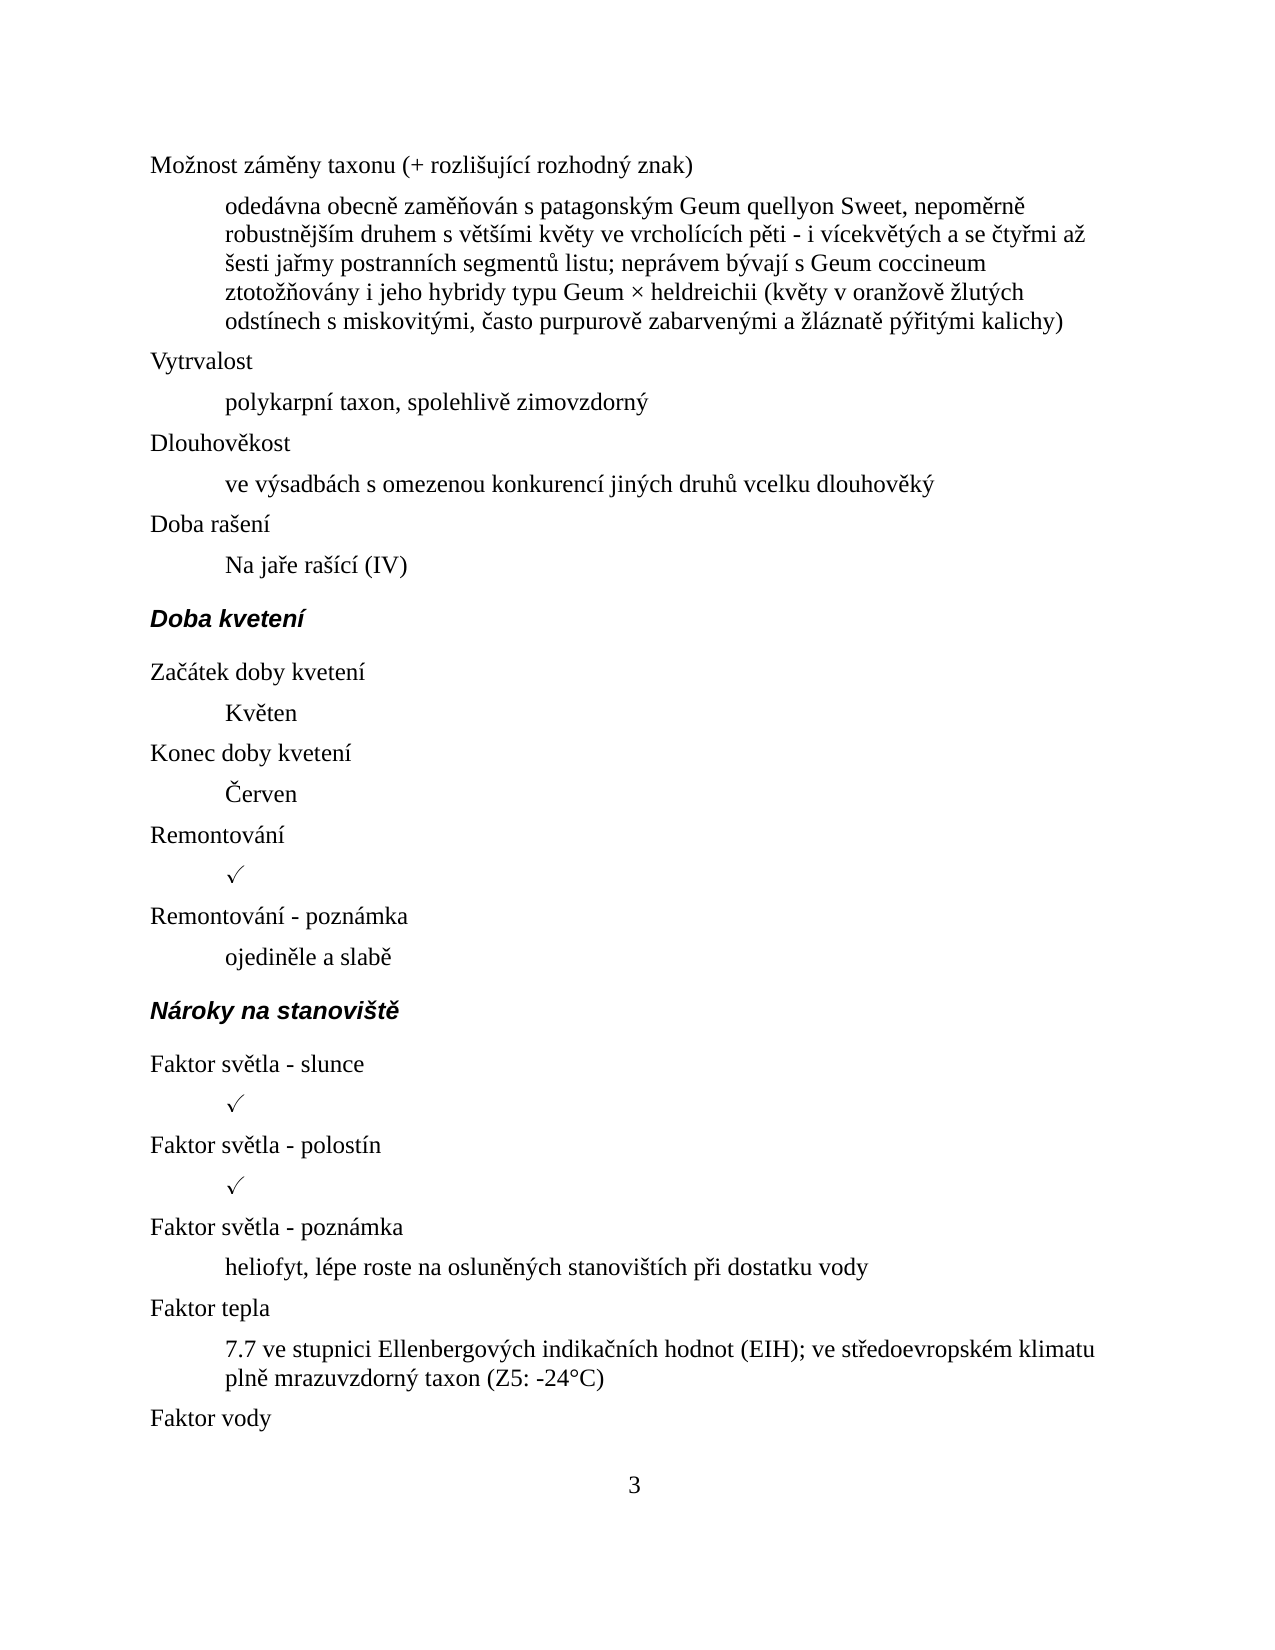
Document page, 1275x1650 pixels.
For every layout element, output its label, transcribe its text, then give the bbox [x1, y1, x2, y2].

text ✓ [225, 1171, 1125, 1200]
text Faktor světla - polostín [150, 1130, 1125, 1159]
subtitle Doba kvetení [150, 604, 1125, 632]
text Faktor světla - poznámka [150, 1212, 1125, 1240]
subtitle Nároky na stanoviště [150, 996, 1125, 1024]
text heliofyt, lépe roste na osluněných stanovištích při dostatku vody [225, 1252, 1125, 1281]
text Faktor tepla [150, 1293, 1125, 1322]
text Faktor vody [150, 1403, 1125, 1432]
text Na jaře rašící (IV) [225, 550, 1125, 579]
text Možnost záměny taxonu (+ rozlišující rozhodný znak) [150, 150, 1125, 179]
text Remontování [150, 820, 1125, 848]
text Vytrvalost [150, 346, 1125, 375]
text Konec doby kvetení [150, 738, 1125, 767]
text Faktor světla - slunce [150, 1049, 1125, 1077]
text ✓ [225, 861, 1125, 889]
text ojediněle a slabě [225, 942, 1125, 971]
text Začátek doby kvetení [150, 657, 1125, 686]
text ✓ [225, 1089, 1125, 1118]
text Remontování - poznámka [150, 901, 1125, 930]
text 7.7 ve stupnici Ellenbergových indikačních hodnot (EIH); ve středoevropském klimatu plně mrazuvzdorný taxon (Z5: -24°C) [225, 1334, 1125, 1391]
text Doba rašení [150, 509, 1125, 538]
text Červen [225, 779, 1125, 808]
text Dlouhověkost [150, 428, 1125, 457]
text polykarpní taxon, spolehlivě zimovzdorný [225, 387, 1125, 416]
text odedávna obecně zaměňován s patagonským Geum quellyon Sweet, nepoměrně robustnějším druhem s většími květy ve vrcholících pěti - i vícekvětých a se čtyřmi až šesti jařmy postranních segmentů listu; neprávem bývají s Geum coccineum ztotožňovány i jeho hybridy typu Geum × heldreichii (květy v oranžově žlutých odstínech s miskovitými, často purpurově zabarvenými a žláznatě pýřitými kalichy) [225, 191, 1125, 334]
text Květen [225, 698, 1125, 726]
text ve výsadbách s omezenou konkurencí jiných druhů vcelku dlouhověký [225, 469, 1125, 497]
